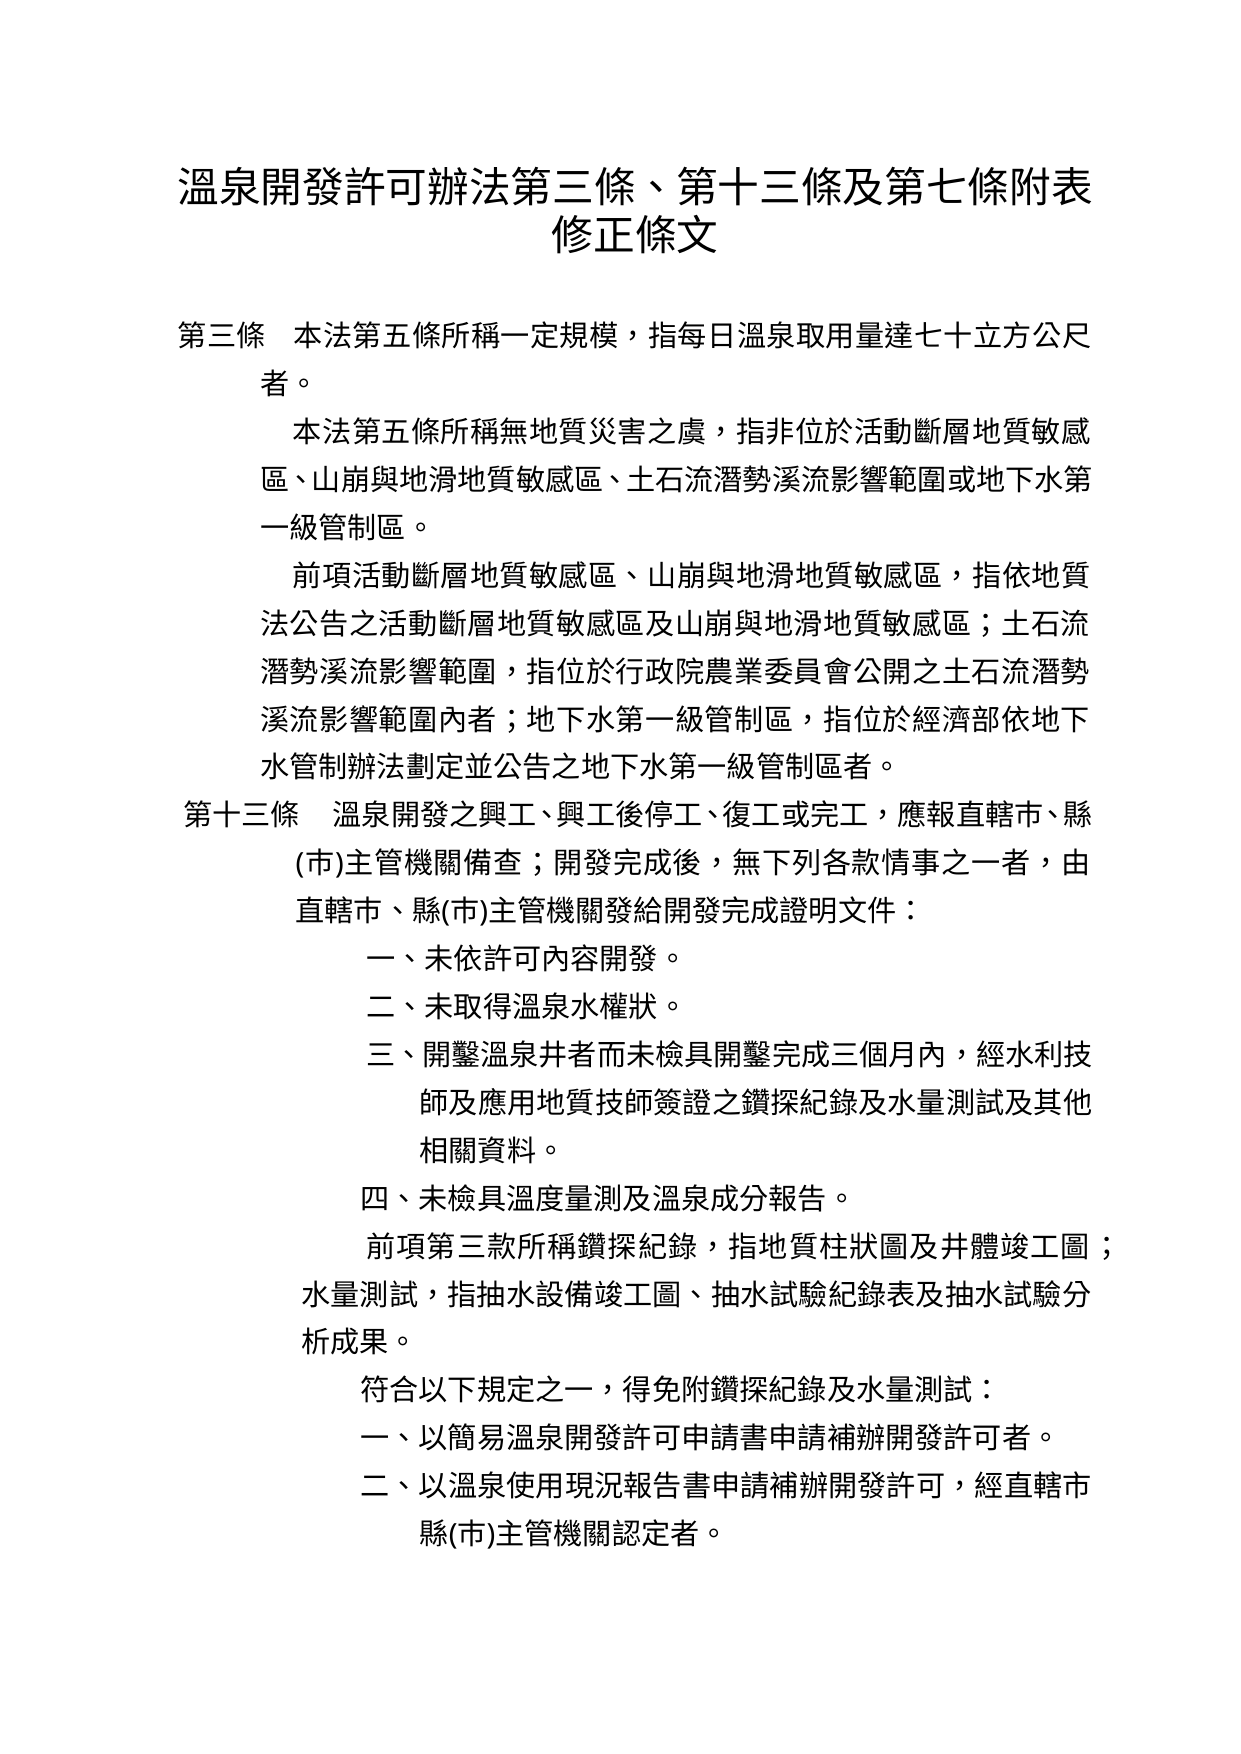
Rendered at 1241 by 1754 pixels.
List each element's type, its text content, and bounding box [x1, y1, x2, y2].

text 一、未依許可內容開發。 [366, 931, 1092, 979]
text 四、未檢具溫度量測及溫泉成分報告。 [360, 1171, 1092, 1219]
text 符合以下規定之一，得免附鑽探紀錄及水量測試： [360, 1362, 1092, 1410]
text 前項第三款所稱鑽探紀錄，指地質柱狀圖及井體竣工圖；水量測試，指抽水設備竣工圖、抽水試驗紀錄表及抽水試驗分析成果。 [301, 1219, 1092, 1362]
text 第三條 本法第五條所稱一定規模，指每日溫泉取用量達七十立方公尺者。 [177, 308, 1092, 404]
text 三、開鑿溫泉井者而未檢具開鑿完成三個月內，經水利技師及應用地質技師簽證之鑽探紀錄及水量測試及其他相關資料。 [366, 1027, 1092, 1171]
text 二、以溫泉使用現況報告書申請補辦開發許可，經直轄市、縣(巿)主管機關認定者。 [360, 1458, 1092, 1554]
text 第十三條 溫泉開發之興工、興工後停工、復工或完工，應報直轄巿、縣(巿)主管機關備查；開發完成後，無下列各款情事之一者，由直轄巿、縣(巿)主管機關發給開發完成證明文件： [183, 787, 1092, 931]
text 一、以簡易溫泉開發許可申請書申請補辦開發許可者。 [360, 1410, 1092, 1458]
text 二、未取得溫泉水權狀。 [366, 979, 1092, 1027]
text 前項活動斷層地質敏感區、山崩與地滑地質敏感區，指依地質法公告之活動斷層地質敏感區及山崩與地滑地質敏感區；土石流潛勢溪流影響範圍，指位於行政院農業委員會公開之土石流潛勢溪流影響範圍內者；地下水第一級管制區，指位於經濟部依地下水管制辦法劃定並公告之地下水第一級管制區者。 [260, 548, 1092, 787]
text 本法第五條所稱無地質災害之虞，指非位於活動斷層地質敏感區、山崩與地滑地質敏感區、土石流潛勢溪流影響範圍或地下水第一級管制區。 [260, 404, 1092, 548]
